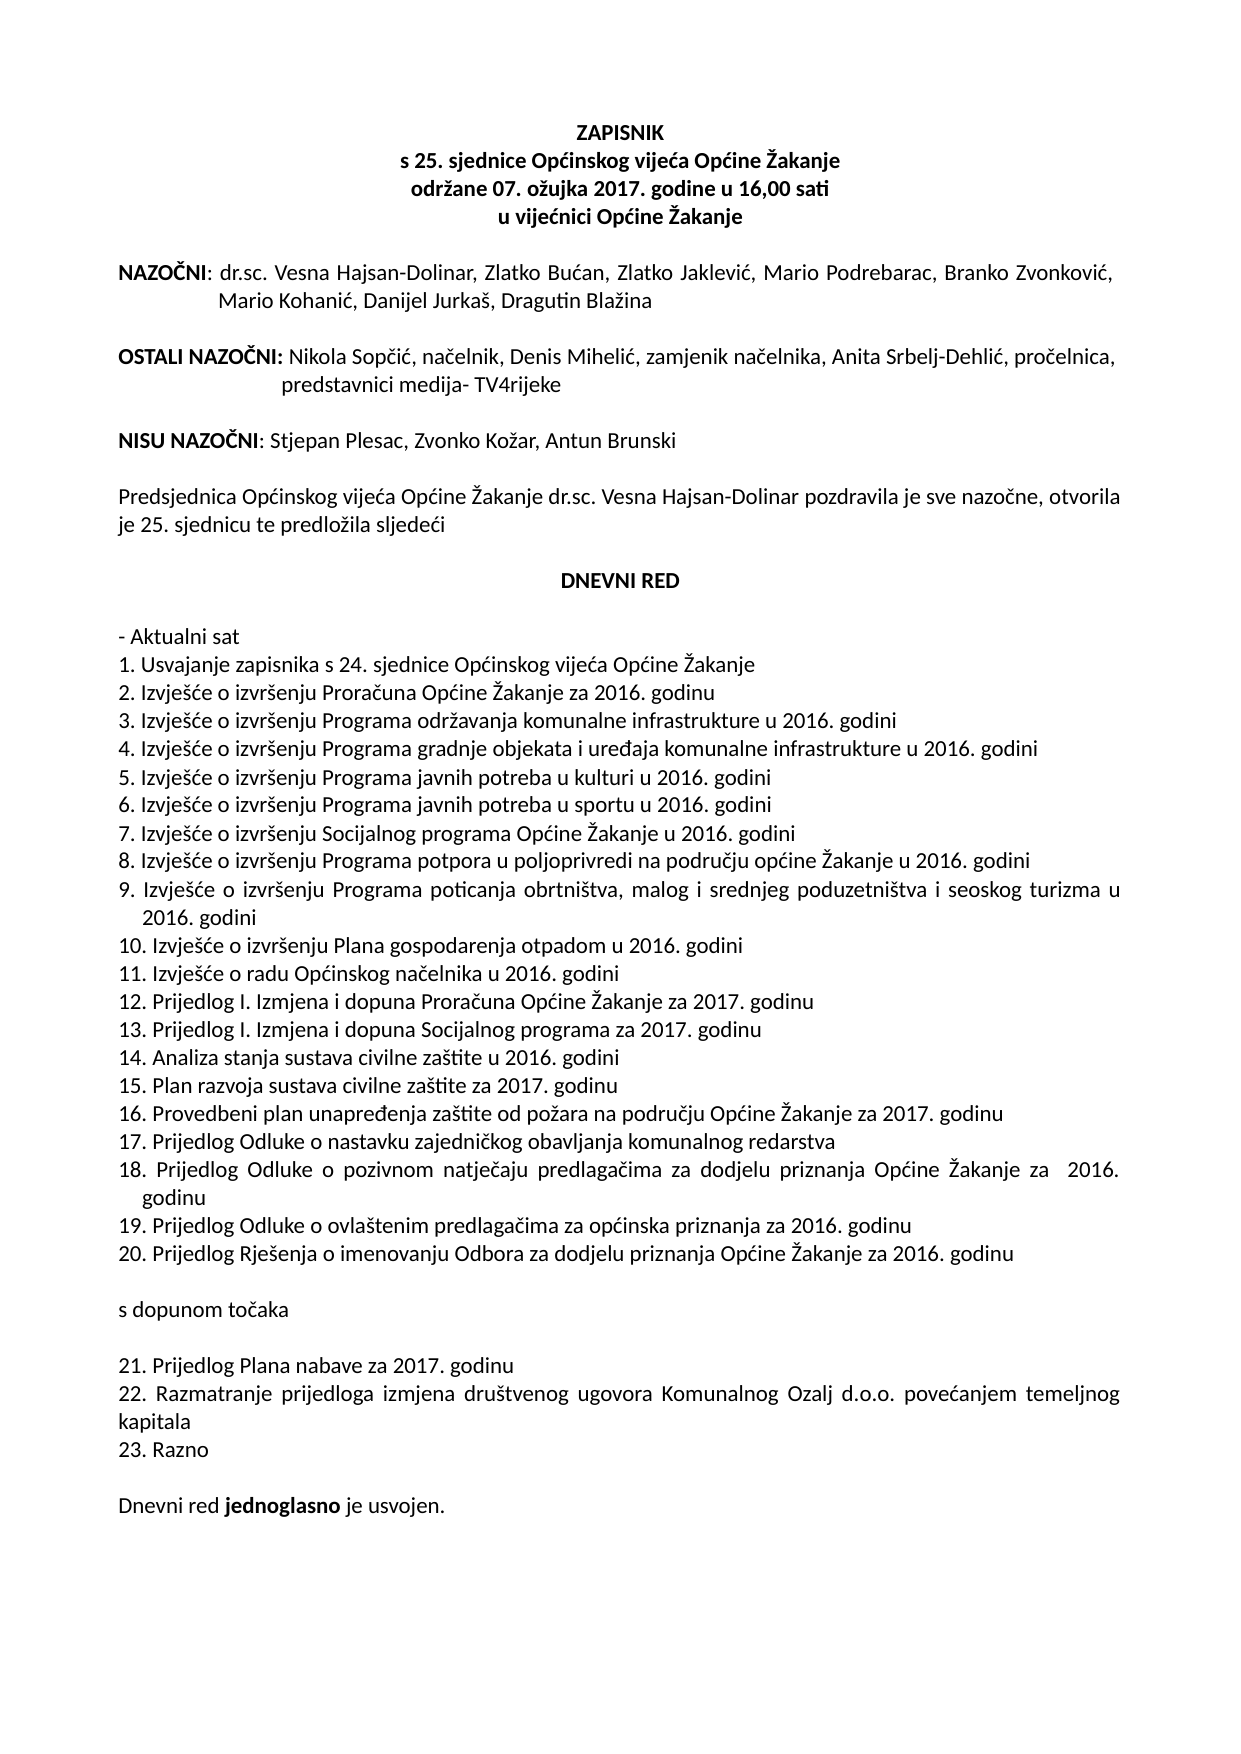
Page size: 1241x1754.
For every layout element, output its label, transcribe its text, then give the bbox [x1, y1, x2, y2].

text ZAPISNIK [118, 118, 1122, 146]
text 17. Prijedlog Odluke o nastavku zajedničkog obavljanja komunalnog redarstva [118, 1127, 1122, 1155]
text - Aktualni sat [118, 622, 1122, 651]
text 9. Izvješće o izvršenju Programa poticanja obrtništva, malog i srednjeg poduzetništva i seoskog turizma u 2016. godini [118, 875, 1122, 931]
text 8. Izvješće o izvršenju Programa potpora u poljoprivredi na području općine Žakanje u 2016. godini [118, 847, 1122, 875]
text 22. Razmatranje prijedloga izmjena društvenog ugovora Komunalnog Ozalj d.o.o. povećanjem temeljnog kapitala [118, 1379, 1122, 1435]
text 5. Izvješće o izvršenju Programa javnih potreba u kulturi u 2016. godini [118, 763, 1122, 791]
text 23. Razno [118, 1435, 1122, 1463]
text Predsjednica Općinskog vijeća Općine Žakanje dr.sc. Vesna Hajsan-Dolinar pozdravila je sve nazočne, otvorila je 25. sjednicu te predložila sljedeći [118, 482, 1122, 538]
text DNEVNI RED [118, 566, 1122, 594]
text 6. Izvješće o izvršenju Programa javnih potreba u sportu u 2016. godini [118, 791, 1122, 819]
text 4. Izvješće o izvršenju Programa gradnje objekata i uređaja komunalne infrastrukture u 2016. godini [118, 734, 1122, 763]
text OSTALI NAZOČNI: Nikola Sopčić, načelnik, Denis Mihelić, zamjenik načelnika, Anita Srbelj-Dehlić, pročelnica, [118, 342, 1122, 370]
text 18. Prijedlog Odluke o pozivnom natječaju predlagačima za dodjelu priznanja Općine Žakanje za 2016. godinu [118, 1155, 1122, 1211]
text održane 07. ožujka 2017. godine u 16,00 sati [118, 174, 1122, 202]
text u vijećnici Općine Žakanje [118, 202, 1122, 230]
text 13. Prijedlog I. Izmjena i dopuna Socijalnog programa za 2017. godinu [118, 1015, 1122, 1043]
text 3. Izvješće o izvršenju Programa održavanja komunalne infrastrukture u 2016. godini [118, 707, 1122, 734]
text 14. Analiza stanja sustava civilne zaštite u 2016. godini [118, 1043, 1122, 1071]
text 1. Usvajanje zapisnika s 24. sjednice Općinskog vijeća Općine Žakanje [118, 651, 1122, 678]
text 12. Prijedlog I. Izmjena i dopuna Proračuna Općine Žakanje za 2017. godinu [118, 987, 1122, 1015]
text 16. Provedbeni plan unapređenja zaštite od požara na području Općine Žakanje za 2017. godinu [118, 1099, 1122, 1127]
text 19. Prijedlog Odluke o ovlaštenim predlagačima za općinska priznanja za 2016. godinu [118, 1211, 1122, 1239]
text 7. Izvješće o izvršenju Socijalnog programa Općine Žakanje u 2016. godini [118, 819, 1122, 847]
text NISU NAZOČNI: Stjepan Plesac, Zvonko Kožar, Antun Brunski [118, 426, 1122, 454]
text s 25. sjednice Općinskog vijeća Općine Žakanje [118, 146, 1122, 174]
text s dopunom točaka [118, 1295, 1122, 1323]
text 21. Prijedlog Plana nabave za 2017. godinu [118, 1351, 1122, 1379]
text 11. Izvješće o radu Općinskog načelnika u 2016. godini [118, 959, 1122, 987]
text 15. Plan razvoja sustava civilne zaštite za 2017. godinu [118, 1071, 1122, 1099]
text 10. Izvješće o izvršenju Plana gospodarenja otpadom u 2016. godini [118, 931, 1122, 959]
text predstavnici medija- TV4rijeke [118, 370, 1122, 398]
text 20. Prijedlog Rješenja o imenovanju Odbora za dodjelu priznanja Općine Žakanje za 2016. godinu [118, 1239, 1122, 1267]
text Dnevni red jednoglasno je usvojen. [118, 1491, 1122, 1519]
text 2. Izvješće o izvršenju Proračuna Općine Žakanje za 2016. godinu [118, 678, 1122, 707]
text NAZOČNI: dr.sc. Vesna Hajsan-Dolinar, Zlatko Bućan, Zlatko Jaklević, Mario Podrebarac, Branko Zvonković, Mario Kohanić, Danijel Jurkaš, Dragutin Blažina [118, 258, 1122, 314]
